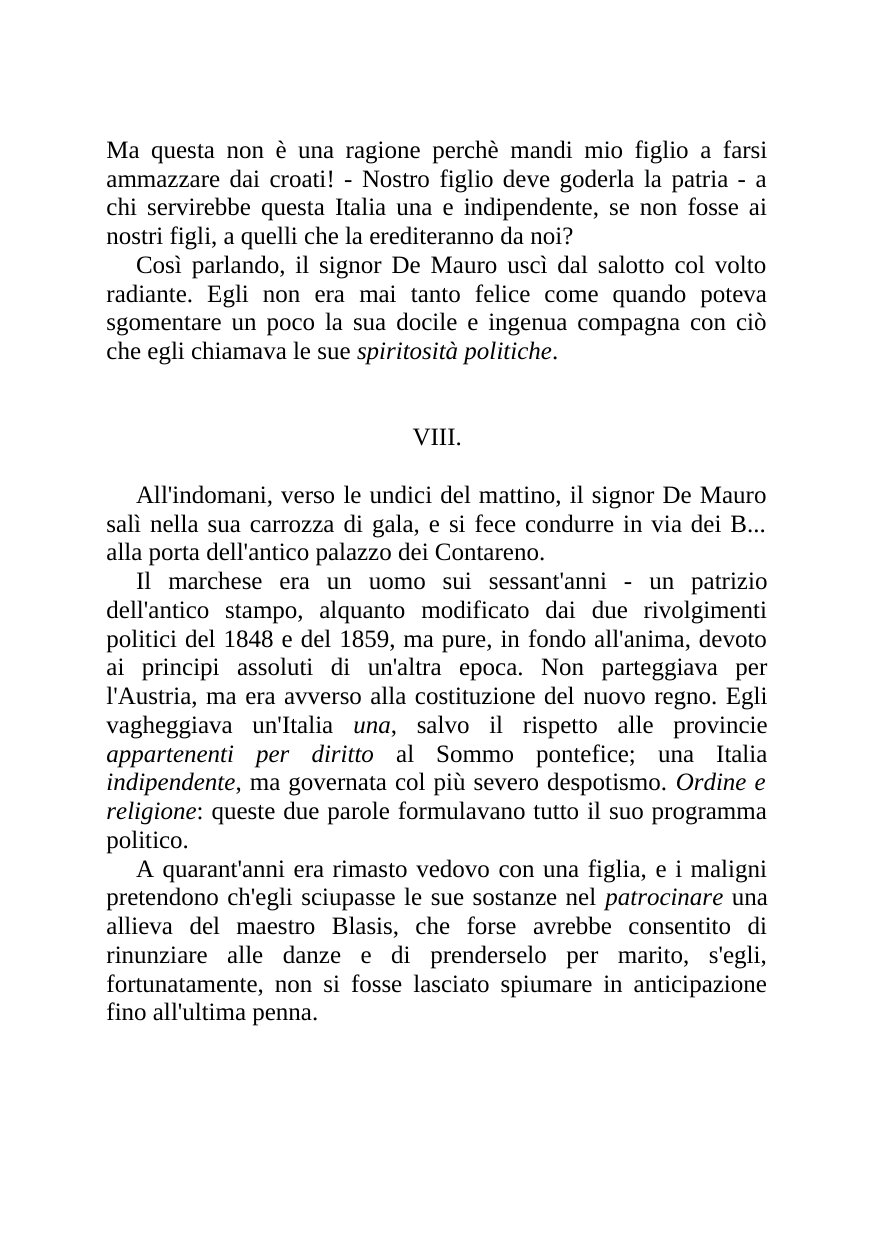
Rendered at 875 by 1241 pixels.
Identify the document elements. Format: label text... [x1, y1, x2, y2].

text All'indomani, verso le undici del mattino, il signor De Mauro salì nella sua carrozza di gala, e si fece condurre in via dei B... alla porta dell'antico palazzo dei Contareno. [106, 480, 768, 566]
text Così parlando, il signor De Mauro uscì dal salotto col volto radiante. Egli non era mai tanto felice come quando poteva sgomentare un poco la sua docile e ingenua compagna con ciò che egli chiamava le sue spiritosità politiche. [106, 250, 768, 365]
text Ma questa non è una ragione perchè mandi mio figlio a farsi ammazzare dai croati! - Nostro figlio deve goderla la patria - a chi servirebbe questa Italia una e indipendente, se non fosse ai nostri figli, a quelli che la erediteranno da noi? [106, 135, 768, 250]
text VIII. [106, 422, 768, 451]
text Il marchese era un uomo sui sessant'anni - un patrizio dell'antico stampo, alquanto modificato dai due rivolgimenti politici del 1848 e del 1859, ma pure, in fondo all'anima, devoto ai principi assoluti di un'altra epoca. Non parteggiava per l'Austria, ma era avverso alla costituzione del nuovo regno. Egli vagheggiava un'Italia una, salvo il rispetto alle provincie appartenenti per diritto al Sommo pontefice; una Italia indipendente, ma governata col più severo despotismo. Ordine e religione: queste due parole formulavano tutto il suo programma politico. [106, 566, 768, 854]
text A quarant'anni era rimasto vedovo con una figlia, e i maligni pretendono ch'egli sciupasse le sue sostanze nel patrocinare una allieva del maestro Blasis, che forse avrebbe consentito di rinunziare alle danze e di prenderselo per marito, s'egli, fortunatamente, non si fosse lasciato spiumare in anticipazione fino all'ultima penna. [106, 854, 768, 1026]
